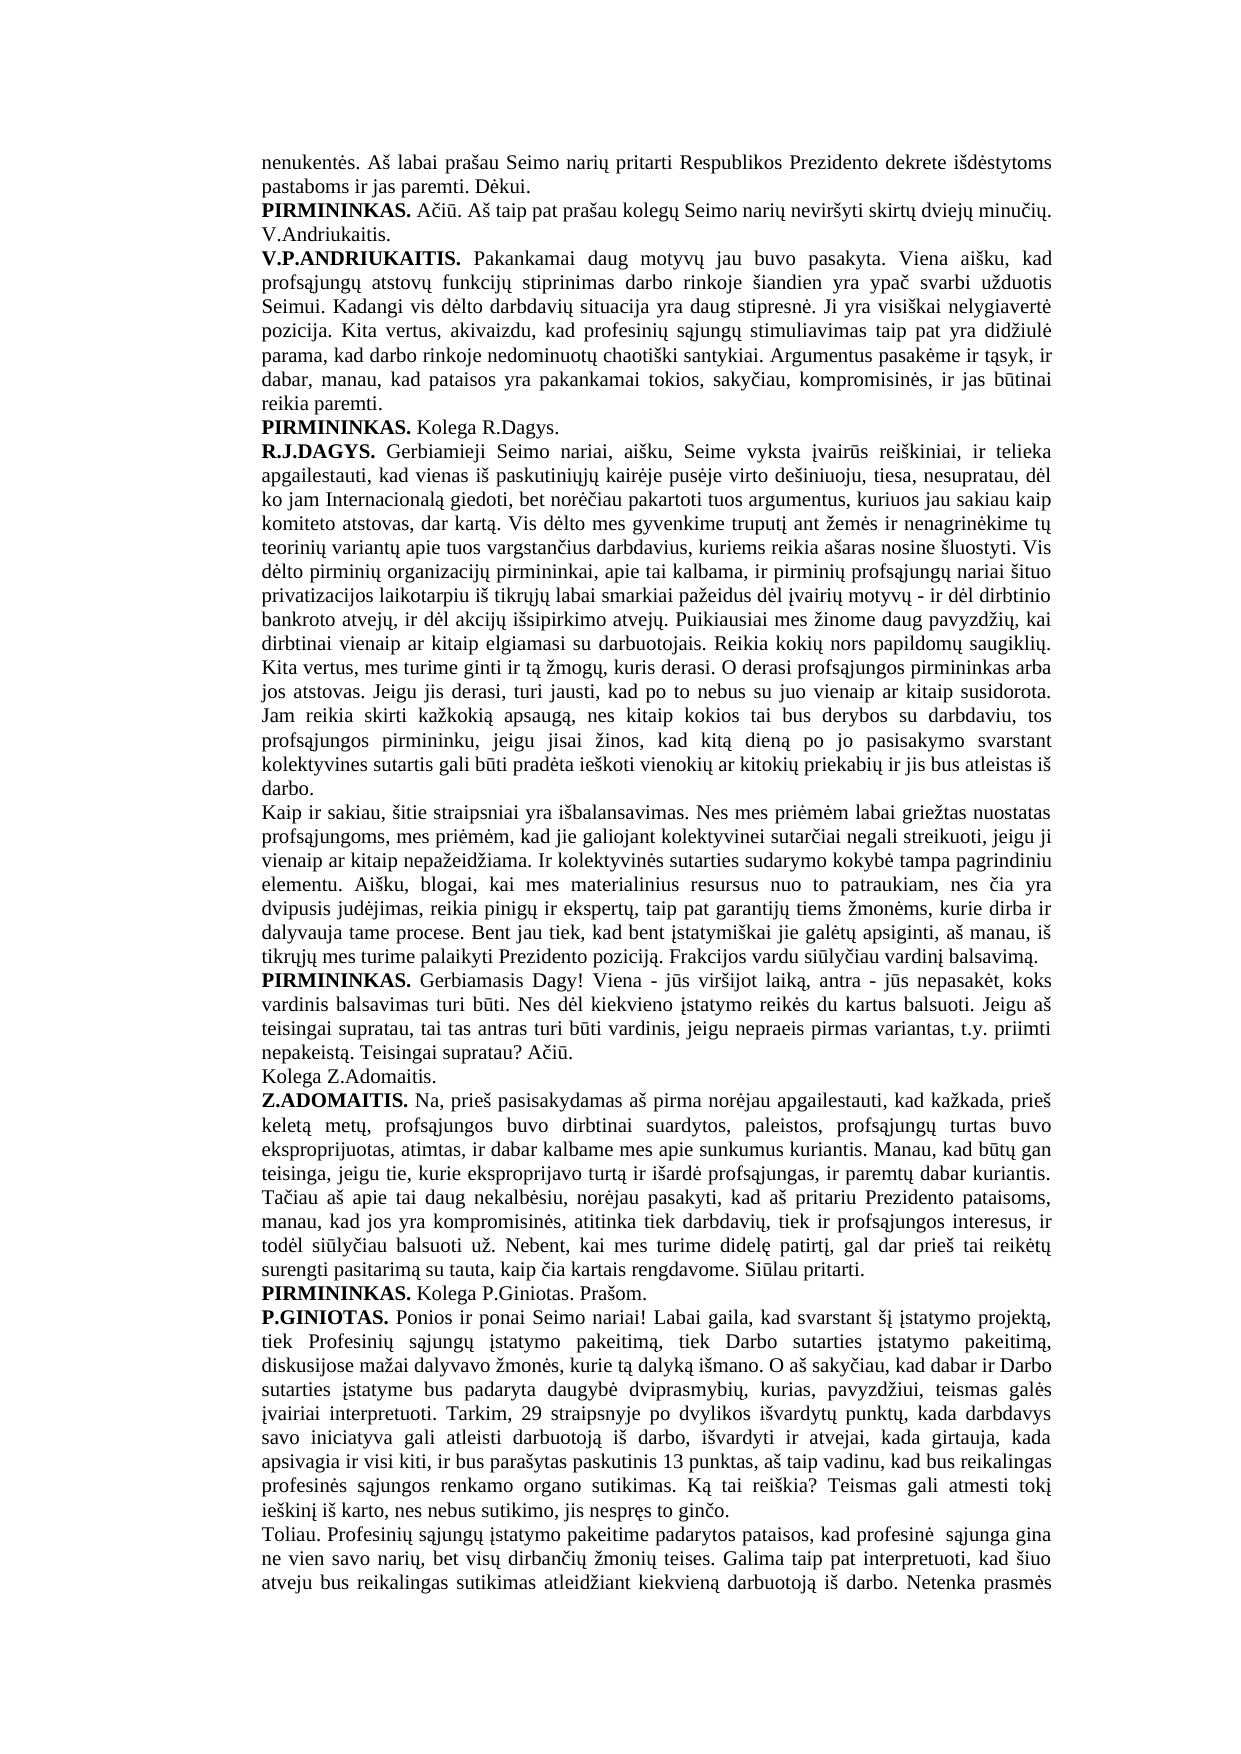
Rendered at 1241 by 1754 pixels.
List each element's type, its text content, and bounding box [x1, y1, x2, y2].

text PIRMININKAS. Kolega R.Dagys. [261, 415, 1053, 439]
text R.J.DAGYS. Gerbiamieji Seimo nariai, aišku, Seime vyksta įvairūs reiškiniai, ir telieka apgailestauti, kad vienas iš paskutiniųjų kairėje pusėje virto dešiniuoju, tiesa, nesupratau, dėl ko jam Internacionalą giedoti, bet norėčiau pakartoti tuos argumentus, kuriuos jau sakiau kaip komiteto atstovas, dar kartą. Vis dėlto mes gyvenkime truputį ant žemės ir nenagrinėkime tų teorinių variantų apie tuos vargstančius darbdavius, kuriems reikia ašaras nosine šluostyti. Vis dėlto pirminių organizacijų pirmininkai, apie tai kalbama, ir pirminių profsąjungų nariai šituo privatizacijos laikotarpiu iš tikrųjų labai smarkiai pažeidus dėl įvairių motyvų - ir dėl dirbtinio bankroto atvejų, ir dėl akcijų išsipirkimo atvejų. Puikiausiai mes žinome daug pavyzdžių, kai dirbtinai vienaip ar kitaip elgiamasi su darbuotojais. Reikia kokių nors papildomų saugiklių. Kita vertus, mes turime ginti ir tą žmogų, kuris derasi. O derasi profsąjungos pirmininkas arba jos atstovas. Jeigu jis derasi, turi jausti, kad po to nebus su juo vienaip ar kitaip susidorota. Jam reikia skirti kažkokią apsaugą, nes kitaip kokios tai bus derybos su darbdaviu, tos profsąjungos pirmininku, jeigu jisai žinos, kad kitą dieną po jo pasisakymo svarstant kolektyvines sutartis gali būti pradėta ieškoti vienokių ar kitokių priekabių ir jis bus atleistas iš darbo. [261, 439, 1053, 800]
text PIRMININKAS. Ačiū. Aš taip pat prašau kolegų Seimo narių neviršyti skirtų dviejų minučių. V.Andriukaitis. [261, 198, 1053, 246]
text Kaip ir sakiau, šitie straipsniai yra išbalansavimas. Nes mes priėmėm labai griežtas nuostatas profsąjungoms, mes priėmėm, kad jie galiojant kolektyvinei sutarčiai negali streikuoti, jeigu ji vienaip ar kitaip nepažeidžiama. Ir kolektyvinės sutarties sudarymo kokybė tampa pagrindiniu elementu. Aišku, blogai, kai mes materialinius resursus nuo to patraukiam, nes čia yra dvipusis judėjimas, reikia pinigų ir ekspertų, taip pat garantijų tiems žmonėms, kurie dirba ir dalyvauja tame procese. Bent jau tiek, kad bent įstatymiškai jie galėtų apsiginti, aš manau, iš tikrųjų mes turime palaikyti Prezidento poziciją. Frakcijos vardu siūlyčiau vardinį balsavimą. [261, 800, 1053, 968]
text Toliau. Profesinių sąjungų įstatymo pakeitime padarytos pataisos, kad profesinė sąjunga gina ne vien savo narių, bet visų dirbančių žmonių teises. Galima taip pat interpretuoti, kad šiuo atveju bus reikalingas sutikimas atleidžiant kiekvieną darbuotoją iš darbo. Netenka prasmės [261, 1522, 1053, 1594]
text Z.ADOMAITIS. Na, prieš pasisakydamas aš pirma norėjau apgailestauti, kad kažkada, prieš keletą metų, profsąjungos buvo dirbtinai suardytos, paleistos, profsąjungų turtas buvo eksproprijuotas, atimtas, ir dabar kalbame mes apie sunkumus kuriantis. Manau, kad būtų gan teisinga, jeigu tie, kurie eksproprijavo turtą ir išardė profsąjungas, ir paremtų dabar kuriantis. Tačiau aš apie tai daug nekalbėsiu, norėjau pasakyti, kad aš pritariu Prezidento pataisoms, manau, kad jos yra kompromisinės, atitinka tiek darbdavių, tiek ir profsąjungos interesus, ir todėl siūlyčiau balsuoti už. Nebent, kai mes turime didelę patirtį, gal dar prieš tai reikėtų surengti pasitarimą su tauta, kaip čia kartais rengdavome. Siūlau pritarti. [261, 1088, 1053, 1281]
text nenukentės. Aš labai prašau Seimo narių pritarti Respublikos Prezidento dekrete išdėstytoms pastaboms ir jas paremti. Dėkui. [261, 150, 1053, 198]
text Kolega Z.Adomaitis. [261, 1064, 1053, 1088]
text P.GINIOTAS. Ponios ir ponai Seimo nariai! Labai gaila, kad svarstant šį įstatymo projektą, tiek Profesinių sąjungų įstatymo pakeitimą, tiek Darbo sutarties įstatymo pakeitimą, diskusijose mažai dalyvavo žmonės, kurie tą dalyką išmano. O aš sakyčiau, kad dabar ir Darbo sutarties įstatyme bus padaryta daugybė dviprasmybių, kurias, pavyzdžiui, teismas galės įvairiai interpretuoti. Tarkim, 29 straipsnyje po dvylikos išvardytų punktų, kada darbdavys savo iniciatyva gali atleisti darbuotoją iš darbo, išvardyti ir atvejai, kada girtauja, kada apsivagia ir visi kiti, ir bus parašytas paskutinis 13 punktas, aš taip vadinu, kad bus reikalingas profesinės sąjungos renkamo organo sutikimas. Ką tai reiškia? Teismas gali atmesti tokį ieškinį iš karto, nes nebus sutikimo, jis nespręs to ginčo. [261, 1305, 1053, 1522]
text PIRMININKAS. Gerbiamasis Dagy! Viena - jūs viršijot laiką, antra - jūs nepasakėt, koks vardinis balsavimas turi būti. Nes dėl kiekvieno įstatymo reikės du kartus balsuoti. Jeigu aš teisingai supratau, tai tas antras turi būti vardinis, jeigu nepraeis pirmas variantas, t.y. priimti nepakeistą. Teisingai supratau? Ačiū. [261, 968, 1053, 1064]
text PIRMININKAS. Kolega P.Giniotas. Prašom. [261, 1281, 1053, 1305]
text V.P.ANDRIUKAITIS. Pakankamai daug motyvų jau buvo pasakyta. Viena aišku, kad profsąjungų atstovų funkcijų stiprinimas darbo rinkoje šiandien yra ypač svarbi užduotis Seimui. Kadangi vis dėlto darbdavių situacija yra daug stipresnė. Ji yra visiškai nelygiavertė pozicija. Kita vertus, akivaizdu, kad profesinių sąjungų stimuliavimas taip pat yra didžiulė parama, kad darbo rinkoje nedominuotų chaotiški santykiai. Argumentus pasakėme ir tąsyk, ir dabar, manau, kad pataisos yra pakankamai tokios, sakyčiau, kompromisinės, ir jas būtinai reikia paremti. [261, 246, 1053, 415]
